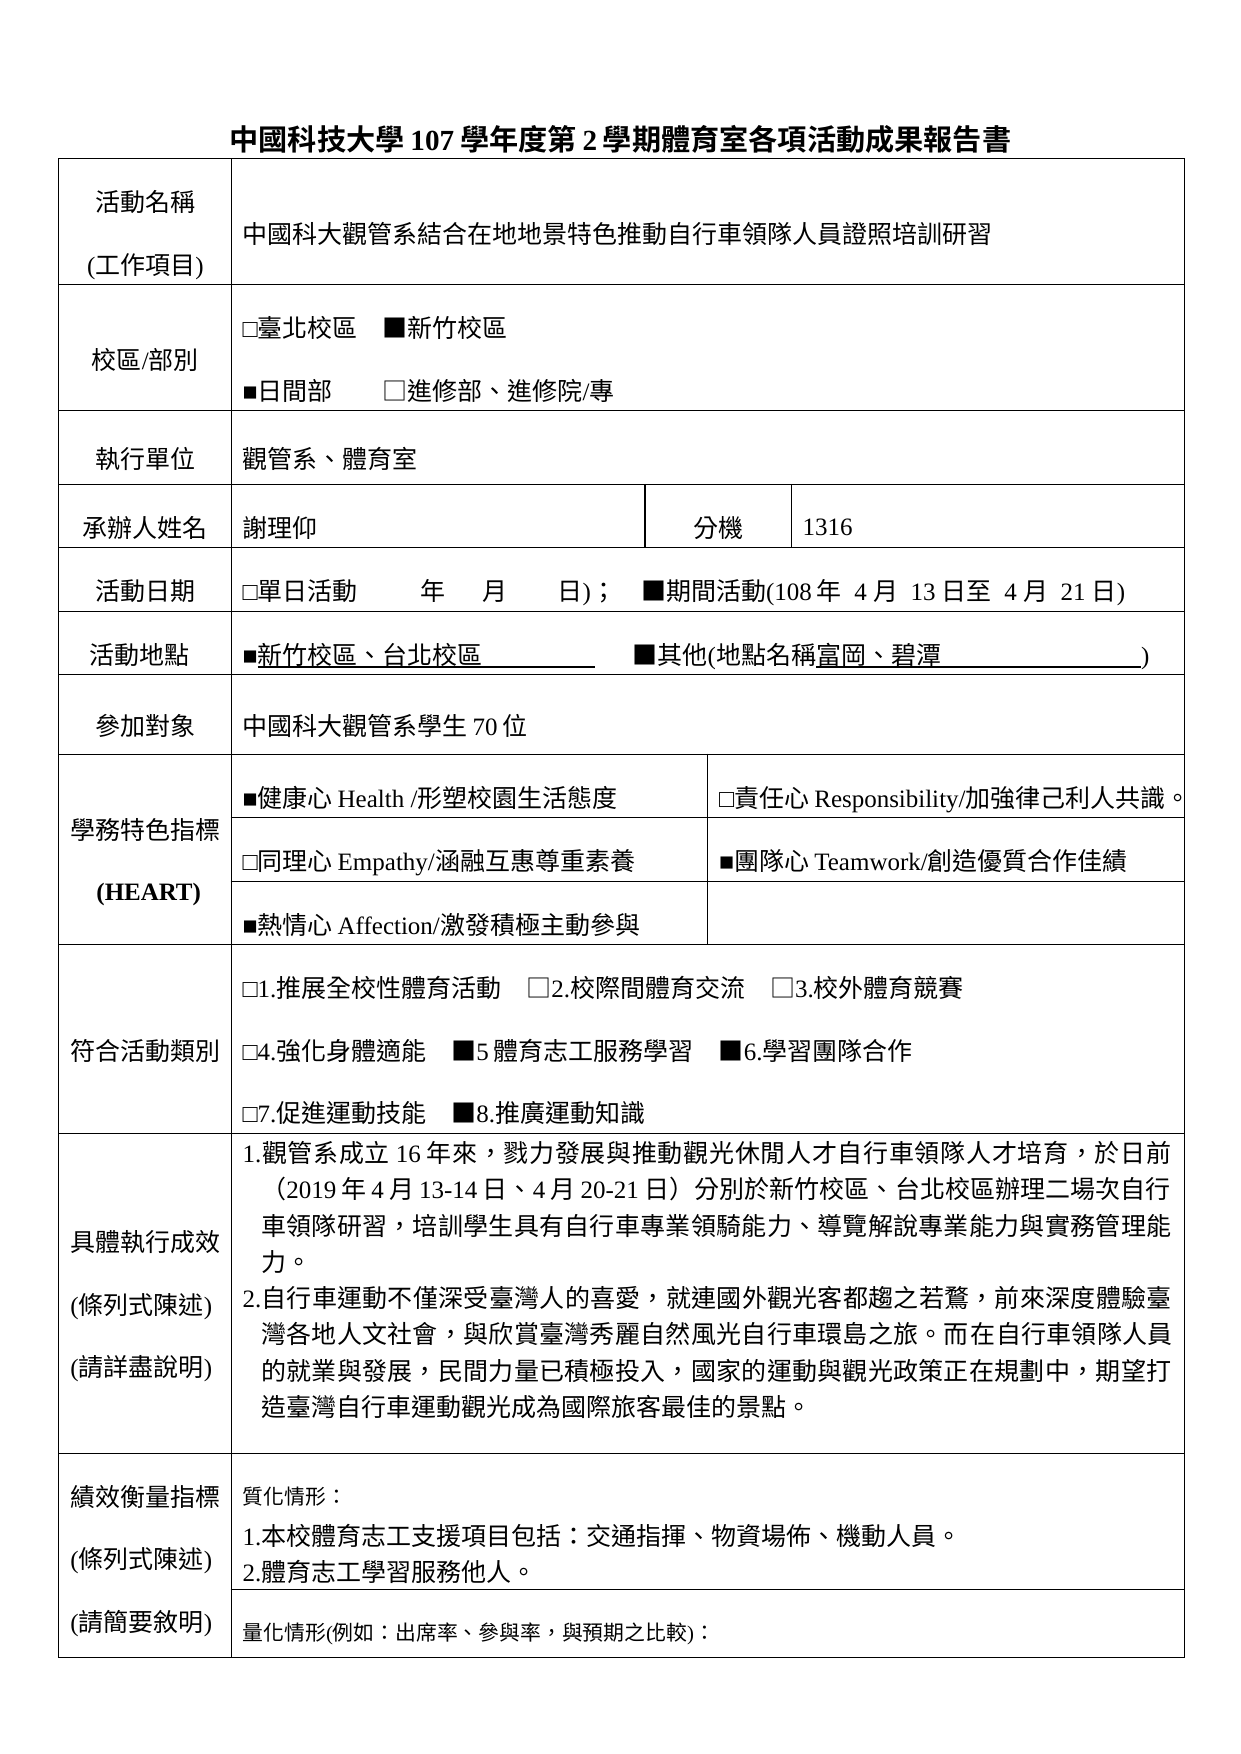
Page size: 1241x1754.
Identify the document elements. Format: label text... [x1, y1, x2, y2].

table_cell 質化情形： 1.本校體育志工支援項目包括：交通指揮、物資場佈、機動人員。 2.體育志工學習服務他人。 [232, 1454, 1184, 1588]
table_cell □1.推展全校性體育活動 □2.校際間體育交流 □3.校外體育競賽 □4.強化身體適能 ■5體育志工服務學習 ■6.學習團隊合作 □7.促進運動技能 ■8.推廣運動知識 [232, 945, 1184, 1133]
table_header 中國科大觀管系結合在地地景特色推動自行車領隊人員證照培訓研習 [232, 159, 1184, 284]
table_cell 中國科大觀管系學生70位 [232, 675, 1184, 753]
table_cell 參加對象 [59, 675, 231, 753]
table_cell 謝理仰 [232, 485, 644, 547]
table_cell 執行單位 [59, 411, 231, 484]
table_cell □單日活動 年 月 日)； ■期間活動(108年 4 月 13 日至 4 月 21 日) [232, 548, 1184, 611]
table_cell 分機 [646, 485, 791, 547]
table_cell □責任心Responsibility/加強律己利人共識。 [708, 755, 1184, 817]
table_cell 觀管系、體育室 [232, 411, 1184, 484]
table_cell [708, 882, 1184, 944]
text 中國科技大學107學年度第2學期體育室各項活動成果報告書 [104, 96, 1136, 158]
table_cell □同理心Empathy/涵融互惠尊重素養 [232, 818, 707, 881]
table_cell 活動日期 [59, 548, 231, 611]
table_cell ■新竹校區、台北校區 ■其他(地點名稱富岡、碧潭 ) [232, 612, 1184, 674]
table_cell 具體執行成效(條列式陳述) (請詳盡說明) [59, 1134, 231, 1452]
table_cell 績效衡量指標 (條列式陳述) (請簡要敘明) [59, 1454, 231, 1657]
table_cell 符合活動類別 [59, 945, 231, 1133]
table_cell 1316 [792, 485, 1184, 547]
table_cell 學務特色指標 (HEART) [59, 755, 231, 944]
table_cell 活動地點 [59, 612, 231, 674]
table_cell ■健康心Health /形塑校園生活態度 [232, 755, 707, 817]
table_cell 承辦人姓名 [59, 485, 231, 547]
table_cell ■熱情心Affection/激發積極主動參與 [232, 882, 707, 944]
table_cell 校區/部別 [59, 285, 231, 410]
table_cell 1.觀管系成立16年來，戮力發展與推動觀光休閒人才自行車領隊人才培育，於日前（2019年4月13-14日、4月20-21日）分別於新竹校區、台北校區辦理二場次自行車領隊研習，培訓學生具有自行車專業領騎能力、導覽解說專業能力與實務管理能力。 2.自行車運動不僅深受臺灣人的喜愛，就連國外觀光客都趨之若鶩，前來深度體驗臺灣各地人文社會，與欣賞臺灣秀麗自然風光自行車環島之旅。而在自行車領隊人員的就業與發展，民間力量已積極投入，國家的運動與觀光政策正在規劃中，期望打造臺灣自行車運動觀光成為國際旅客最佳的景點。 [232, 1134, 1184, 1452]
table_header 活動名稱 (工作項目) [59, 159, 231, 284]
table_cell □臺北校區 ■新竹校區 ■日間部 □進修部、進修院/專 [232, 285, 1184, 410]
table_cell 量化情形(例如：出席率、參與率，與預期之比較)： [232, 1590, 1184, 1657]
table_cell ■團隊心Teamwork/創造優質合作佳績 [708, 818, 1184, 881]
